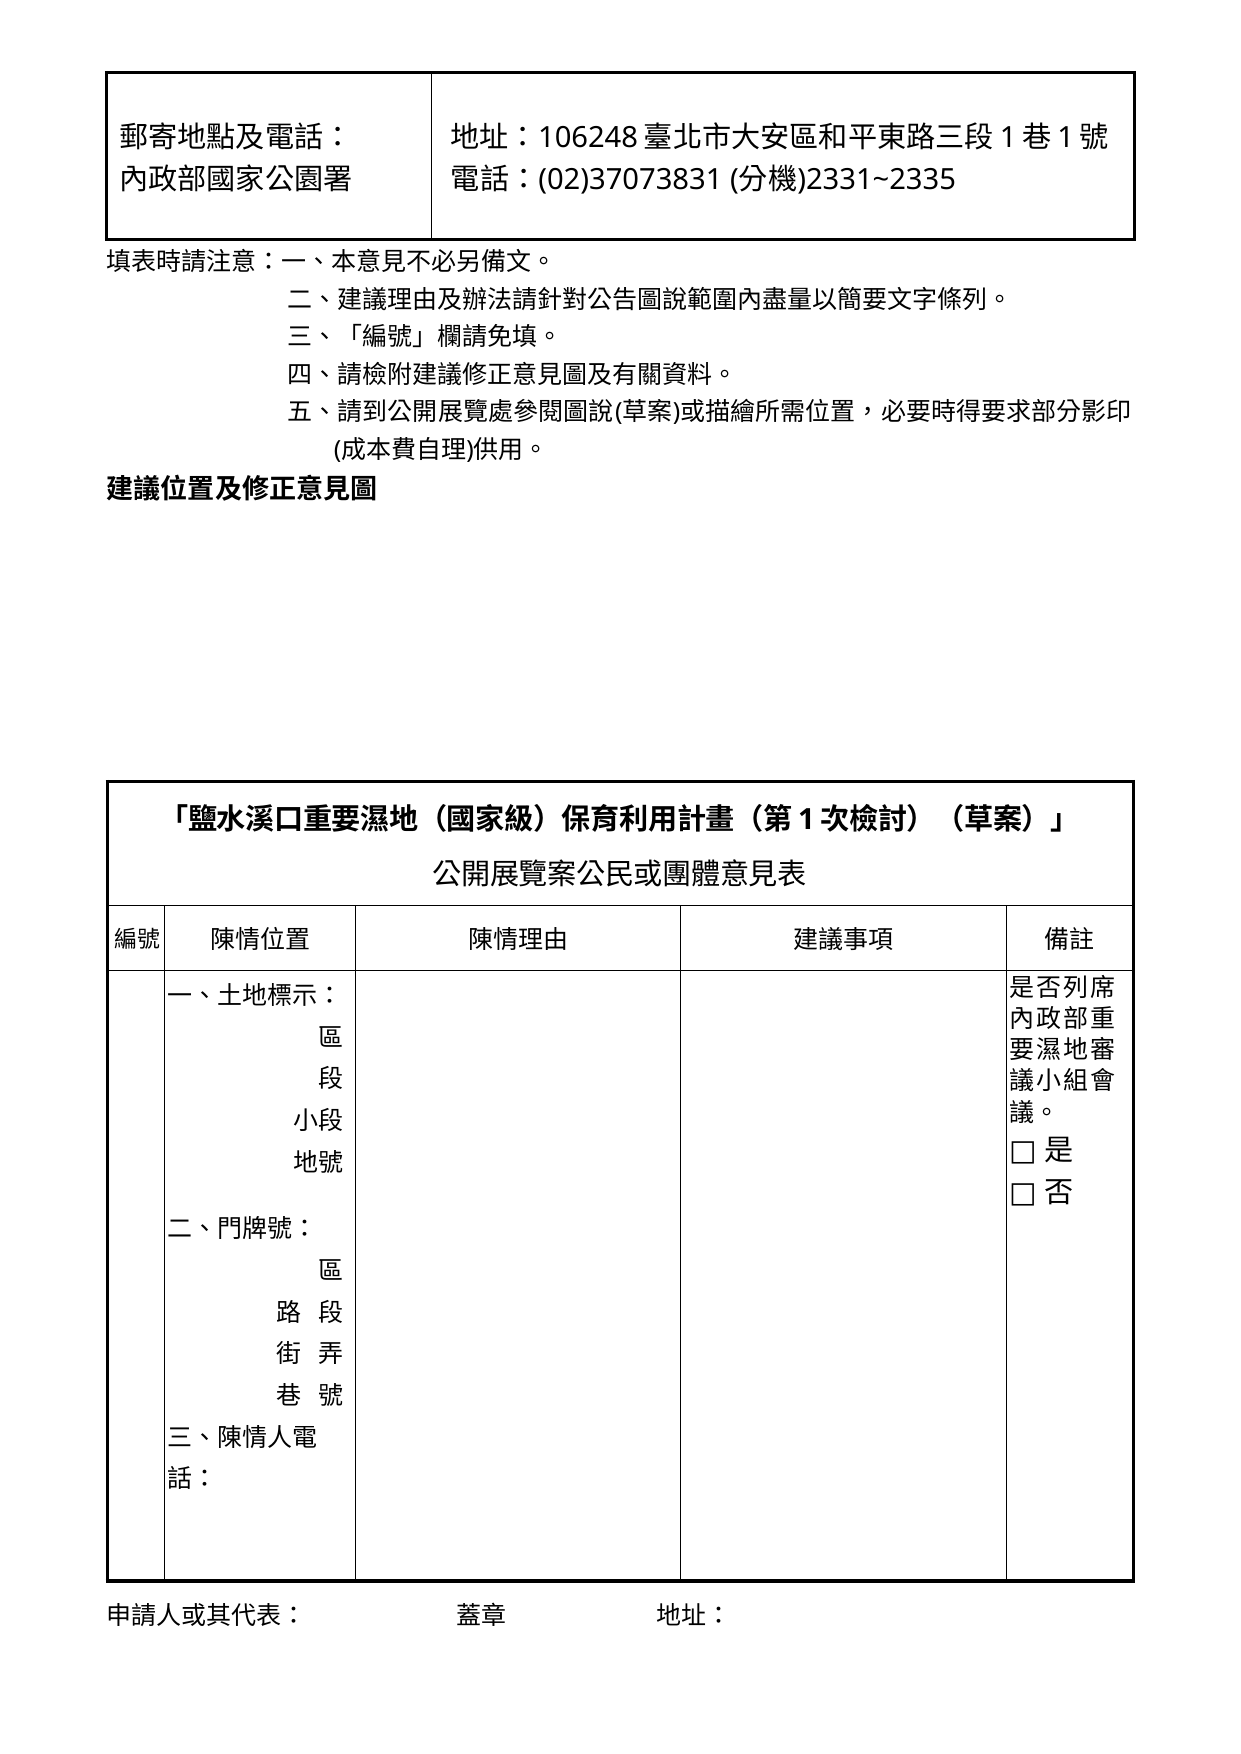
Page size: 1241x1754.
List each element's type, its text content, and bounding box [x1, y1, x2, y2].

table_cell 陳情理由 [356, 906, 680, 970]
text 建議位置及修正意見圖 [106, 466, 1134, 507]
table_cell 是否列席內政部重要濕地審議小組會議。 □ 是 □ 否 [1007, 971, 1132, 1579]
table_header 郵寄地點及電話： 內政部國家公園署 [108, 74, 431, 237]
table_cell 一、土地標示： 區 段 小段 地號 二、門牌號： 區 路 段 街 弄 巷 號 三、陳情人電話： [165, 971, 355, 1579]
table_cell 備註 [1007, 906, 1132, 970]
table_cell 編號 [109, 906, 164, 970]
table_cell [109, 971, 164, 1579]
table_cell 建議事項 [681, 906, 1006, 970]
table_cell 陳情位置 [165, 906, 355, 970]
table_header 「鹽水溪口重要濕地（國家級）保育利用計畫（第1次檢討）（草案）」 公開展覽案公民或團體意見表 [109, 783, 1132, 905]
table_cell [681, 971, 1006, 1579]
text 五、請到公開展覽處參閱圖說(草案)或描繪所需位置，必要時得要求部分影印(成本費自理)供用。 [287, 391, 1134, 466]
text 二、建議理由及辦法請針對公告圖說範圍內盡量以簡要文字條列。 [287, 278, 1134, 316]
text 四、請檢附建議修正意見圖及有關資料。 [287, 353, 1134, 391]
text 三、「編號」欄請免填。 [287, 316, 1134, 353]
table_header 地址：106248臺北市大安區和平東路三段1巷1號 電話：(02)37073831 (分機)2331~2335 [432, 74, 1133, 237]
text 填表時請注意：一、本意見不必另備文。 [106, 241, 1134, 278]
text 申請人或其代表： 蓋章 地址： [106, 1583, 1134, 1634]
table_cell [356, 971, 680, 1579]
